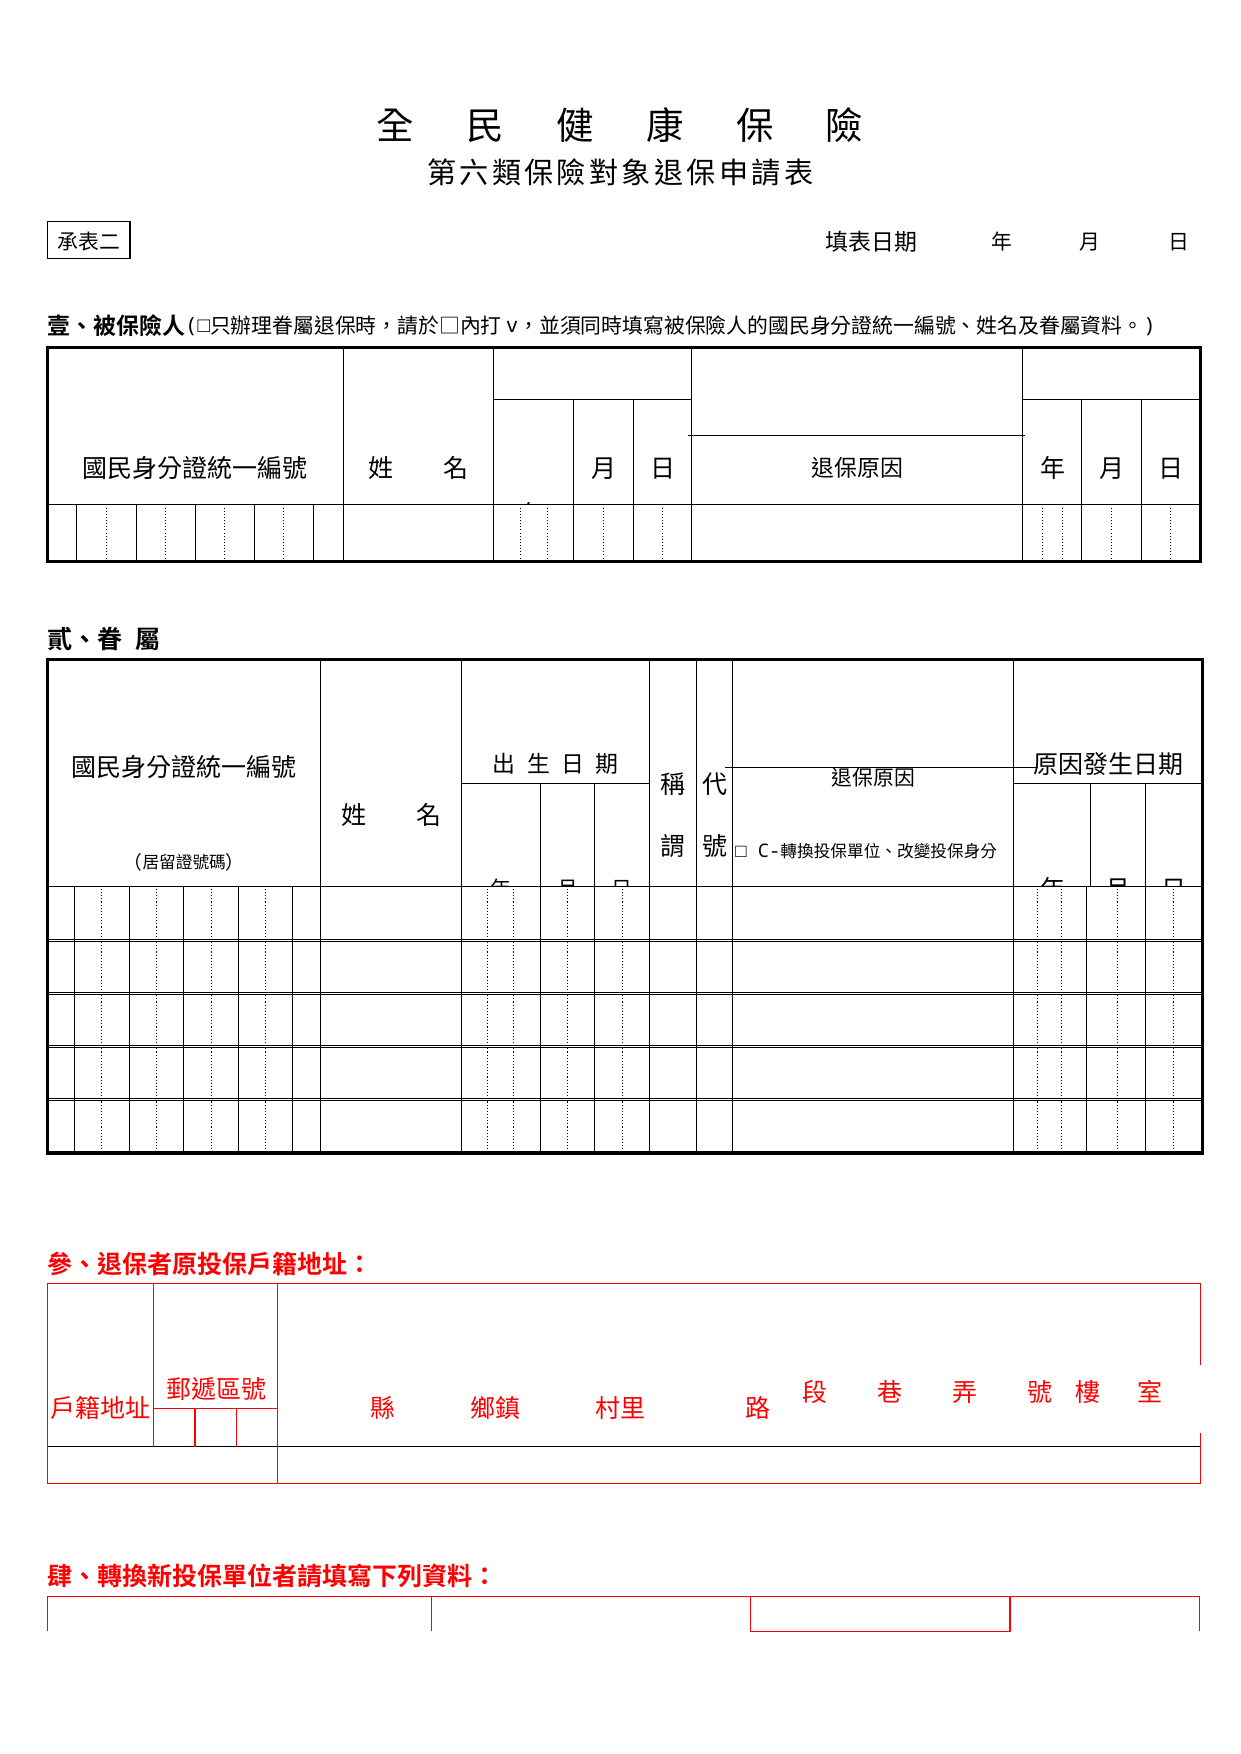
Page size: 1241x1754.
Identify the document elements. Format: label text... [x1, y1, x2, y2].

table_cell [595, 1048, 622, 1098]
table_header 退保原因 □ C-轉換投保單位、改變投保身分 □ E-失蹤滿六個月 □ M-死亡 □ U-喪失投保資格 [733, 661, 1013, 767]
table_cell 月 [1091, 784, 1145, 886]
table_cell [494, 505, 520, 560]
table_cell [488, 995, 514, 1045]
table_cell [541, 1048, 567, 1098]
table_cell [650, 1048, 696, 1098]
table_cell [1087, 1048, 1118, 1098]
table_cell [49, 942, 74, 992]
table_cell [1111, 505, 1141, 560]
table_header 戶籍地址 [48, 1284, 153, 1446]
table_header 月 [1075, 221, 1104, 258]
table_cell [156, 1101, 183, 1151]
table_cell [154, 1409, 194, 1446]
table_cell 日 [634, 400, 691, 504]
table_cell 聯 絡 電 話 [48, 1447, 277, 1483]
table_cell [130, 995, 156, 1045]
table_cell [697, 1101, 732, 1151]
table_cell [293, 995, 320, 1045]
table_cell 日 [616, 881, 627, 886]
table_cell [293, 887, 320, 939]
table_cell [130, 1101, 156, 1151]
table_cell [1062, 995, 1086, 1045]
table_cell [568, 942, 594, 992]
table_cell [514, 942, 540, 992]
table_header 退保原因 □ C-轉換投保單位、改變投保身分 □ E-失蹤滿六個月 □ M-死亡 □ U-喪失投保資格 [692, 349, 1022, 435]
table_cell [622, 995, 649, 1045]
table_cell [156, 995, 183, 1045]
table_cell [541, 887, 567, 939]
table_cell [184, 1048, 211, 1098]
table_cell [1062, 887, 1086, 939]
table_cell [622, 1101, 649, 1151]
table_cell [574, 505, 603, 560]
table_cell [1146, 1101, 1173, 1151]
table_cell [1087, 995, 1118, 1045]
table_cell [1014, 942, 1038, 992]
table_cell [184, 887, 211, 939]
table_cell [488, 1048, 514, 1098]
table_cell [568, 1048, 594, 1098]
table_cell [102, 1048, 129, 1098]
text 肆、轉換新投保單位者請填寫下列資料： [47, 1533, 1193, 1596]
table_cell [568, 995, 594, 1045]
table_cell [266, 887, 292, 939]
table_cell [314, 505, 343, 560]
table_header 戶籍地址 [788, 1365, 1213, 1433]
table_cell [130, 887, 156, 939]
table_cell [196, 505, 225, 560]
table_cell [650, 1101, 696, 1151]
table_cell [595, 995, 622, 1045]
table_cell [1038, 995, 1062, 1045]
table_header 出 生 日 期 [462, 661, 649, 783]
table_cell [1087, 887, 1118, 939]
table_cell [733, 1048, 1013, 1098]
table_cell 月 [1082, 400, 1141, 504]
table_cell [137, 505, 166, 560]
table_cell [266, 995, 292, 1045]
table_header 姓 名 [344, 349, 493, 504]
table_cell [462, 995, 488, 1045]
table_cell [211, 942, 238, 992]
table_cell [284, 505, 313, 560]
table_cell [1062, 505, 1081, 560]
table_cell [211, 995, 238, 1045]
table_cell [102, 887, 129, 939]
table_cell [541, 1101, 567, 1151]
table_cell [622, 1048, 649, 1098]
table_cell 月 [541, 784, 594, 886]
table_cell [266, 942, 292, 992]
table_cell [1062, 1048, 1086, 1098]
table_cell [514, 1101, 540, 1151]
table_cell [568, 887, 594, 939]
table_cell [1082, 505, 1111, 560]
table_cell [1038, 942, 1062, 992]
table_cell [1146, 887, 1173, 939]
table_cell [733, 995, 1013, 1045]
table_header [1134, 221, 1163, 258]
table_header 日 [1164, 221, 1193, 258]
table_cell [595, 942, 622, 992]
table_header 姓 名 [321, 661, 461, 886]
table_cell [102, 942, 129, 992]
table_cell [49, 1048, 74, 1098]
table_cell [488, 1101, 514, 1151]
table_cell [1038, 887, 1062, 939]
table_cell [239, 942, 266, 992]
table_cell [321, 887, 461, 939]
table_cell [211, 1048, 238, 1098]
table_cell [239, 887, 266, 939]
text 壹、被保險人(□只辦理眷屬退保時，請於□內打v，並須同時填寫被保險人的國民身分證統一編號、姓名及眷屬資料。) [47, 283, 1193, 346]
table_cell [225, 505, 254, 560]
table_cell [697, 887, 732, 939]
table_cell [211, 887, 238, 939]
table_cell [1014, 1101, 1038, 1151]
table_cell [514, 887, 540, 939]
table_cell [622, 887, 649, 939]
table_cell [75, 995, 102, 1045]
table_cell [293, 1101, 320, 1151]
table_cell [733, 1101, 1013, 1151]
table_cell [547, 505, 573, 560]
table_header 國民身分證統一編號 （居留證號碼） [49, 661, 320, 886]
table_header 郵遞區號 [154, 1284, 277, 1408]
table_cell （公） （宅） （手機） [278, 1447, 1200, 1483]
table_cell [1023, 505, 1042, 560]
table_cell [1146, 942, 1173, 992]
table_cell [211, 1101, 238, 1151]
table_cell [650, 995, 696, 1045]
table_cell 年 [1023, 400, 1081, 504]
table_cell 年 [1014, 784, 1090, 886]
table_cell [697, 942, 732, 992]
table_cell [1014, 995, 1038, 1045]
table_cell [130, 1048, 156, 1098]
table_header [957, 221, 986, 258]
table_cell [321, 995, 461, 1045]
table_cell [462, 1048, 488, 1098]
table_header 戶籍地址 [650, 1352, 712, 1424]
table_header 承表二 [48, 222, 129, 258]
table_cell [184, 942, 211, 992]
table_cell [1142, 505, 1171, 560]
table_cell [462, 942, 488, 992]
table_cell [1174, 1101, 1201, 1151]
table_cell [1146, 995, 1173, 1045]
table_cell [697, 1048, 732, 1098]
table_cell [102, 1101, 129, 1151]
table_cell [462, 1101, 488, 1151]
table_cell [77, 505, 106, 560]
table_cell [1038, 1101, 1062, 1151]
table_cell [75, 887, 102, 939]
table_cell 月 [1112, 880, 1124, 884]
table_cell [321, 1048, 461, 1098]
table_header 出 生 日 期 [494, 349, 691, 399]
table_header [1045, 221, 1075, 258]
table_cell [650, 942, 696, 992]
table_cell 日 [1146, 784, 1201, 886]
table_cell [184, 995, 211, 1045]
table_cell [75, 942, 102, 992]
table_cell 日 [1142, 400, 1199, 504]
table_header 稱謂 [650, 661, 696, 886]
table_cell [49, 1101, 74, 1151]
table_cell 日 [1167, 881, 1180, 886]
table_cell [255, 505, 284, 560]
table_cell [1146, 1048, 1173, 1098]
table_cell [49, 887, 74, 939]
table_cell [1174, 887, 1201, 939]
table_header 退保原因 □ C-轉換投保單位、改變投保身分 □ E-失蹤滿六個月 □ M-死亡 □ U-喪失投保資格 [692, 436, 1022, 504]
table_cell [595, 887, 622, 939]
table_cell [663, 505, 691, 560]
table_cell [1174, 1048, 1201, 1098]
table_cell [130, 942, 156, 992]
table_cell [293, 1048, 320, 1098]
table_header 縣 鄉鎮 村里 路 市 市區 鄰 街 [278, 1284, 1200, 1446]
table_cell [1014, 887, 1038, 939]
text 參、退保者原投保戶籍地址： [47, 1221, 1193, 1283]
table_cell [49, 995, 74, 1045]
text 貳、眷 屬 [47, 596, 1193, 658]
table_header 填表日期 [815, 221, 927, 258]
table_cell [344, 505, 493, 560]
table_cell [622, 942, 649, 992]
table_cell 日 [595, 784, 649, 886]
table_cell [541, 995, 567, 1045]
table_cell [488, 942, 514, 992]
table_cell [321, 942, 461, 992]
table_cell [196, 1409, 236, 1446]
table_cell 年 [494, 400, 573, 504]
table_cell [156, 887, 183, 939]
table_cell [237, 1409, 277, 1446]
table_cell [266, 1101, 292, 1151]
table_cell [1038, 1048, 1062, 1098]
table_cell [239, 1048, 266, 1098]
table_cell [75, 1101, 102, 1151]
table_cell [634, 505, 663, 560]
table_header 聯 絡 電 話 [751, 1597, 1009, 1631]
table_cell [650, 887, 696, 939]
table_cell [1174, 942, 1201, 992]
table_cell [692, 505, 1022, 560]
table_cell [1062, 1101, 1086, 1151]
table_cell 月 [574, 400, 633, 504]
table_cell [239, 995, 266, 1045]
table_header [131, 221, 815, 258]
table_cell [514, 995, 540, 1045]
table_cell [156, 1048, 183, 1098]
table_cell [1118, 1048, 1145, 1098]
table_cell [1087, 942, 1118, 992]
table_header 加 保 日 期 [1011, 1597, 1199, 1631]
table_cell [520, 505, 547, 560]
table_cell [488, 887, 514, 939]
table_cell [697, 995, 732, 1045]
table_cell [75, 1048, 102, 1098]
table_cell [102, 995, 129, 1045]
table_cell [1014, 1048, 1038, 1098]
table_cell [184, 1101, 211, 1151]
table_cell [1087, 1101, 1118, 1151]
table_cell [49, 505, 76, 560]
text 全 民 健 康 保 險 [47, 96, 1193, 189]
table_header 原因發生日期 [1014, 661, 1201, 783]
table_header [1016, 221, 1045, 258]
table_cell [1118, 887, 1145, 939]
table_cell [293, 942, 320, 992]
table_cell [541, 942, 567, 992]
table_cell [166, 505, 195, 560]
table_cell [239, 1101, 266, 1151]
table_cell [733, 887, 1013, 939]
table_cell [1042, 505, 1062, 560]
table_header [927, 221, 957, 258]
table_cell [595, 1101, 622, 1151]
table_header 原因發生日期 [1023, 349, 1199, 399]
table_cell [106, 505, 136, 560]
table_cell [1118, 995, 1145, 1045]
table_header 退保原因 □ C-轉換投保單位、改變投保身分 □ E-失蹤滿六個月 □ M-死亡 □ U-喪失投保資格 [733, 768, 1013, 886]
table_header 國民身分證統一編號 （居留證號） [49, 349, 343, 504]
table_header 轉 入 新 投 保 單 位 名 稱 [48, 1597, 431, 1631]
table_cell [156, 942, 183, 992]
text 第六類保險對象退保申請表 [47, 150, 1193, 192]
table_cell [266, 1048, 292, 1098]
table_header [1105, 221, 1134, 258]
table_cell [568, 1101, 594, 1151]
table_cell [1118, 1101, 1145, 1151]
table_header 代號 [697, 661, 732, 886]
table_cell [1118, 942, 1145, 992]
table_cell [321, 1101, 461, 1151]
table_cell 年 [462, 784, 540, 886]
table_header 年 [986, 221, 1016, 258]
table_cell [604, 505, 633, 560]
table_cell [1062, 942, 1086, 992]
table_cell [462, 887, 488, 939]
table_header 投 保 單 位 代 號 [432, 1597, 750, 1631]
table_cell [1174, 995, 1201, 1045]
table_cell [514, 1048, 540, 1098]
table_cell [1171, 505, 1199, 560]
table_cell [733, 942, 1013, 992]
